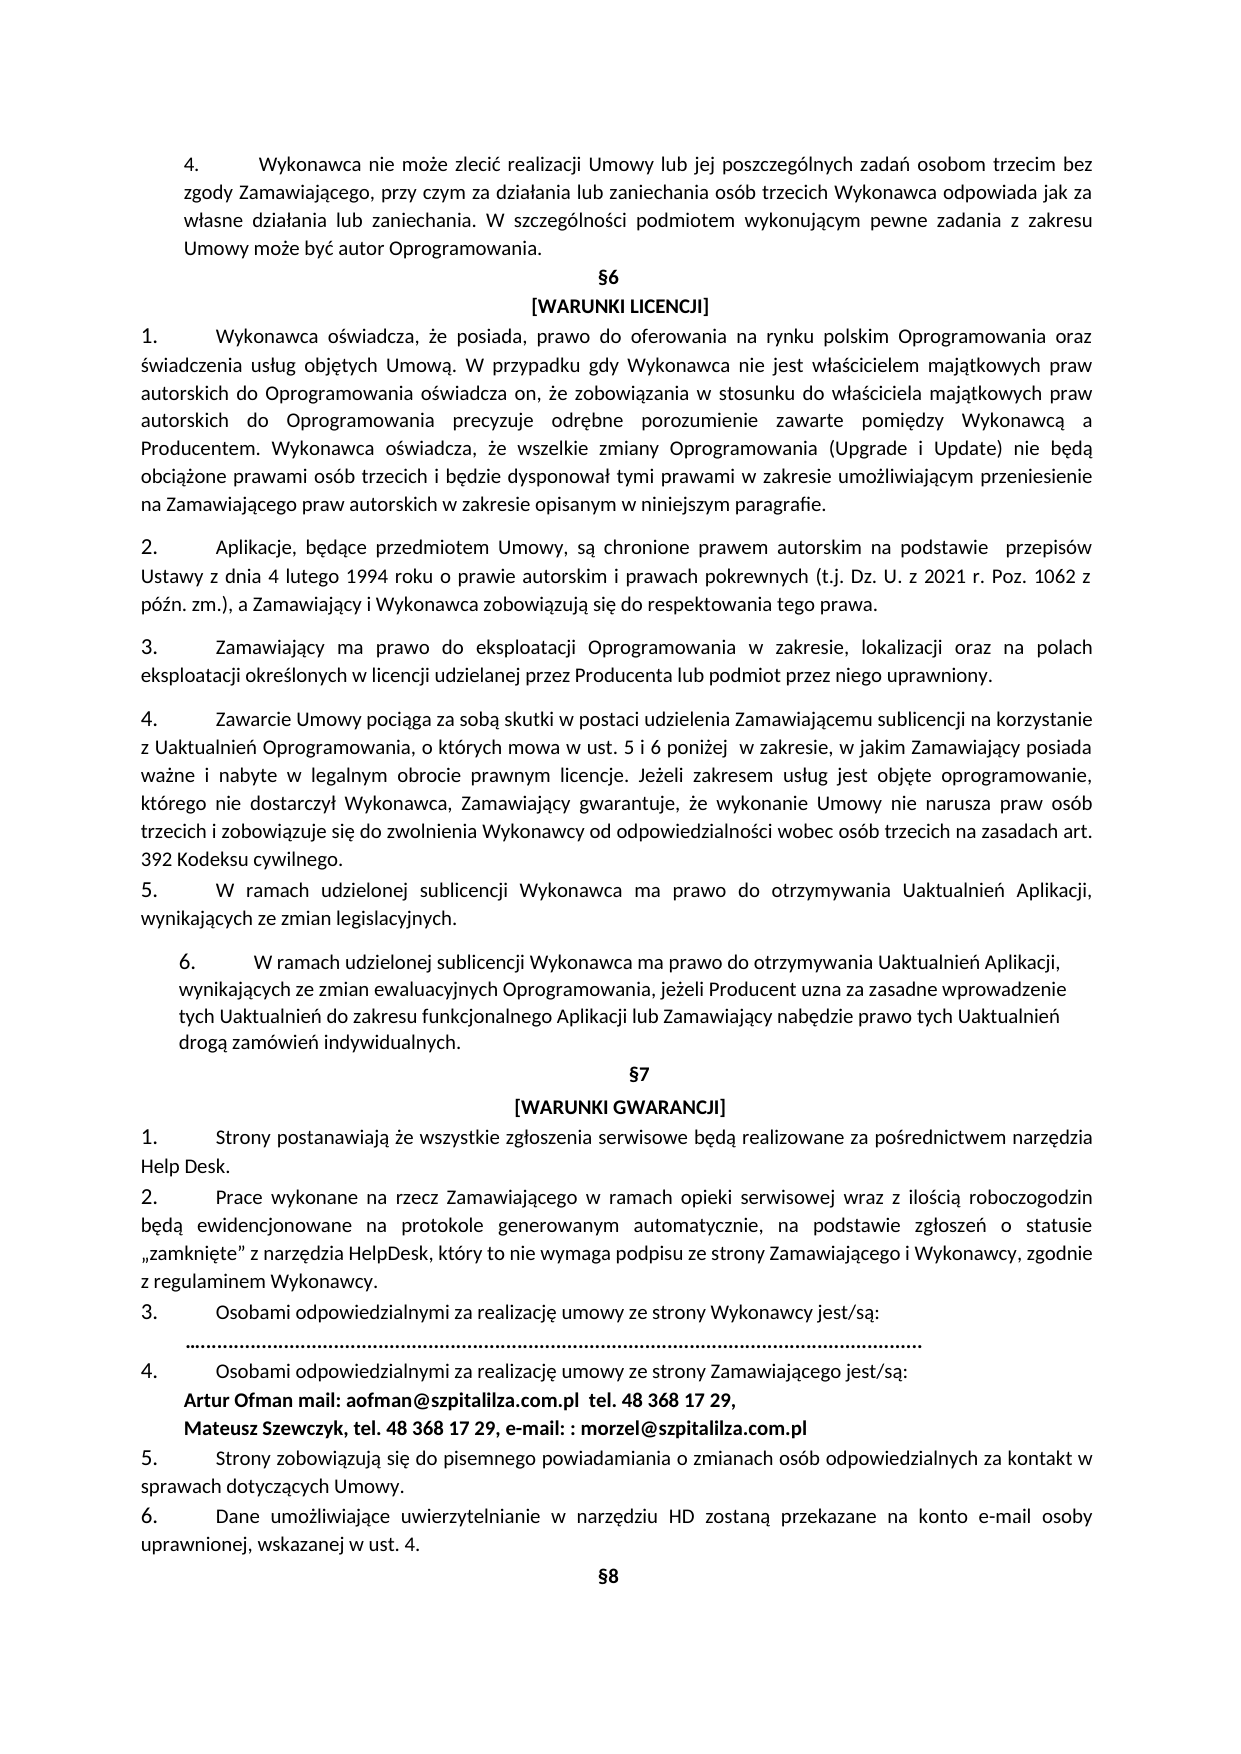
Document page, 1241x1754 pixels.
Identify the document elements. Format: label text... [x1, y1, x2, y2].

list Dane umożliwiające uwierzytelnianie w narzędziu HD zostaną przekazane na konto e-mail osoby uprawnionej, wskazanej w ust. 4. [141, 1501, 1094, 1557]
list Osobami odpowiedzialnymi za realizację umowy ze strony Wykonawcy jest/są: [141, 1297, 1094, 1325]
text Artur Ofman mail: aofman@szpitalilza.com.pl tel. 48 368 17 29, [184, 1387, 1094, 1412]
list Osobami odpowiedzialnymi za realizację umowy ze strony Zamawiającego jest/są: [216, 1356, 1094, 1384]
list Wykonawca nie może zlecić realizacji Umowy lub jej poszczególnych zadań osobom trzecim bez zgody Zamawiającego, przy czym za działania lub zaniechania osób trzecich Wykonawca odpowiada jak za własne działania lub zaniechania. W szczególności podmiotem wykonującym pewne zadania z zakresu Umowy może być autor Oprogramowania. [183, 152, 1094, 261]
list Zawarcie Umowy pociąga za sobą skutki w postaci udzielenia Zamawiającemu sublicencji na korzystanie z Uaktualnień Oprogramowania, o których mowa w ust. 5 i 6 poniżej w zakresie, w jakim Zamawiający posiada ważne i nabyte w legalnym obrocie prawnym licencje. Jeżeli zakresem usług jest objęte oprogramowanie, którego nie dostarczył Wykonawca, Zamawiający gwarantuje, że wykonanie Umowy nie narusza praw osób trzecich i zobowiązuje się do zwolnienia Wykonawcy od odpowiedzialności wobec osób trzecich na zasadach art. 392 Kodeksu cywilnego. [141, 704, 1094, 871]
text §8 [148, 1563, 1095, 1589]
text §7 [178, 1062, 1095, 1087]
list Zamawiający ma prawo do eksploatacji Oprogramowania w zakresie, lokalizacji oraz na polach eksploatacji określonych w licencji udzielanej przez Producenta lub podmiot przez niego uprawniony. [141, 632, 1094, 688]
text §6 [148, 264, 1095, 290]
text ….................................................................................................................................. [185, 1328, 1094, 1353]
list Wykonawca oświadcza, że posiada, prawo do oferowania na rynku polskim Oprogramowania oraz świadczenia usług objętych Umową. W przypadku gdy Wykonawca nie jest właścicielem majątkowych praw autorskich do Oprogramowania oświadcza on, że zobowiązania w stosunku do właściciela majątkowych praw autorskich do Oprogramowania precyzuje odrębne porozumienie zawarte pomiędzy Wykonawcą a Producentem. Wykonawca oświadcza, że wszelkie zmiany Oprogramowania (Upgrade i Update) nie będą obciążone prawami osób trzecich i będzie dysponował tymi prawami w zakresie umożliwiającym przeniesienie na Zamawiającego praw autorskich w zakresie opisanym w niniejszym paragrafie. [141, 321, 1094, 517]
list W ramach udzielonej sublicencji Wykonawca ma prawo do otrzymywania Uaktualnień Aplikacji, wynikających ze zmian ewaluacyjnych Oprogramowania, jeżeli Producent uzna za zasadne wprowadzenie tych Uaktualnień do zakresu funkcjonalnego Aplikacji lub Zamawiający nabędzie prawo tych Uaktualnień drogą zamówień indywidualnych. [178, 947, 1094, 1055]
text Mateusz Szewczyk, tel. 48 368 17 29, e-mail: : morzel@szpitalilza.com.pl [184, 1415, 1094, 1440]
list Aplikacje, będące przedmiotem Umowy, są chronione prawem autorskim na podstawie przepisów Ustawy z dnia 4 lutego 1994 roku o prawie autorskim i prawach pokrewnych (t.j. Dz. U. z 2021 r. Poz. 1062 z późn. zm.), a Zamawiający i Wykonawca zobowiązują się do respektowania tego prawa. [141, 532, 1094, 616]
list W ramach udzielonej sublicencji Wykonawca ma prawo do otrzymywania Uaktualnień Aplikacji, wynikających ze zmian legislacyjnych. [141, 875, 1094, 931]
text [WARUNKI LICENCJI] [145, 293, 1095, 318]
list Strony zobowiązują się do pisemnego powiadamiania o zmianach osób odpowiedzialnych za kontakt w sprawach dotyczących Umowy. [141, 1443, 1094, 1498]
list Strony postanawiają że wszystkie zgłoszenia serwisowe będą realizowane za pośrednictwem narzędzia Help Desk. [141, 1122, 1094, 1178]
text [WARUNKI GWARANCJI] [145, 1094, 1095, 1119]
list Prace wykonane na rzecz Zamawiającego w ramach opieki serwisowej wraz z ilością roboczogodzin będą ewidencjonowane na protokole generowanym automatycznie, na podstawie zgłoszeń o statusie „zamknięte” z narzędzia HelpDesk, który to nie wymaga podpisu ze strony Zamawiającego i Wykonawcy, zgodnie z regulaminem Wykonawcy. [141, 1182, 1094, 1294]
